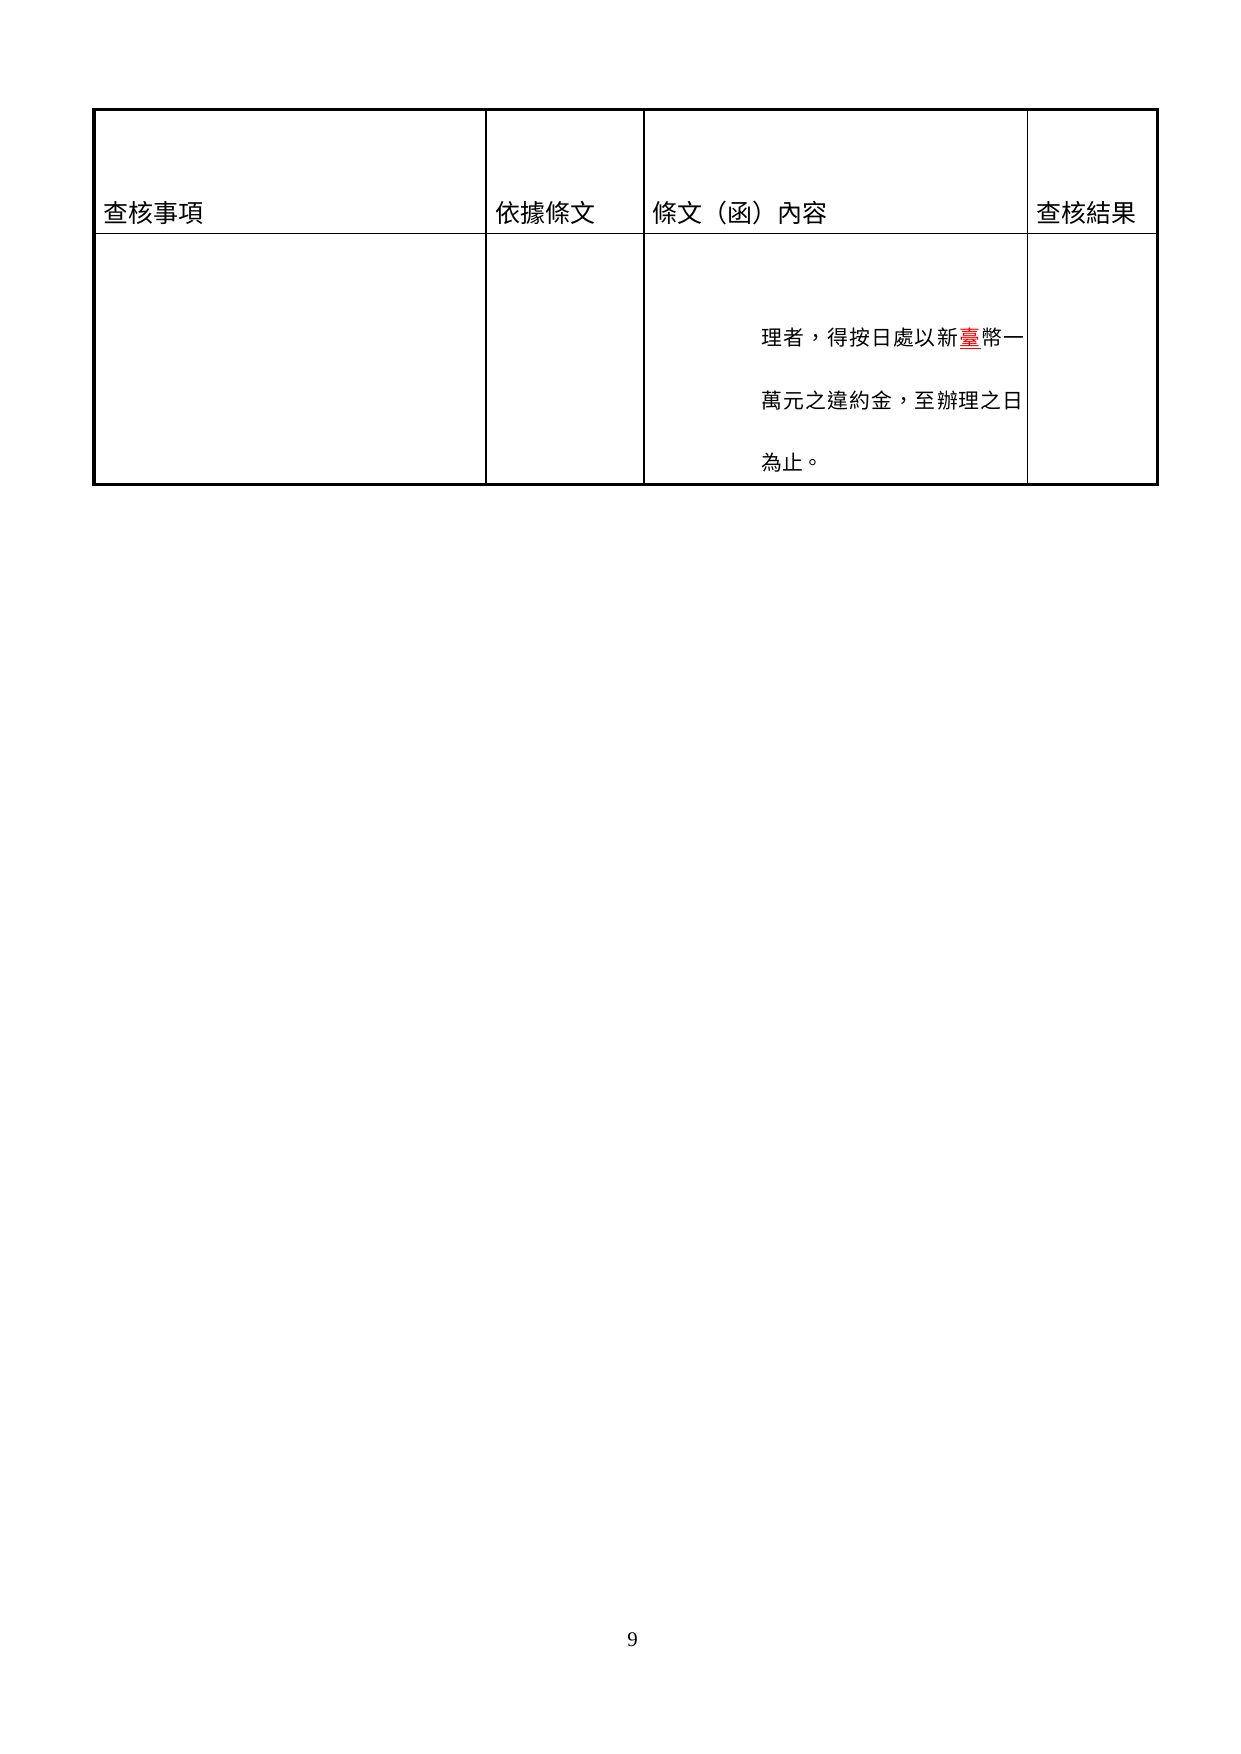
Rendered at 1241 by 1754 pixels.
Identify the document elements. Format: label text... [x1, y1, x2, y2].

table_cell [1028, 234, 1156, 483]
table_header 查核事項 [96, 111, 485, 233]
table_header 依據條文 [487, 111, 643, 233]
table_cell [487, 234, 643, 483]
table_header 條文（函）內容 [645, 111, 1027, 233]
table_cell [96, 234, 485, 483]
table_header 查核結果 [1028, 111, 1156, 233]
table_cell 外國發行人之股票應集中保管人員，除下列特定事業另為規定外，係指董事、監察人及持股超過股份總額百分之十之股東： 科技事業之董事、監察人、總經理、研發主管、持股超過股份總額百分之五之股東，及以專利權或專門技術出資而在公司任有職務並持有公司申請上櫃時已發行股份總數達千分之五或十萬股以上之股東。 文化創意事業之董事、監察人、持股超過股份總額百分之五之股東，及以專利權或專門技術出資而在公司任有職務並持有公司申請上櫃時已發行股份總數達千分之五或十萬股以上之股東。 前項科技事業或文化創意事業於登錄興櫃股票期間，其推薦證券商因認購或因買賣營業證券，致持股超過已發行股份總額百分之五以上者，不在此限。 第一項股票應集中保管人員應將其申請書件上所載持股，扣除委託推薦證券商辦理承銷股數後，全數提交集中保管，且總計不得低於申請上櫃時公司已發行普通股股份總額依第四項規定所計算之比率。如有不足者，應協調其他股東補足之。 前項所規定之申請上櫃時股份總額，應依下列方式計算其應提交集中保管之總計比率： (一)申請上櫃時股份總額在三千萬股以下者，應提交股份總額百分之二十五。 (二)申請上櫃時股份總額超過三千萬股至一億股以下者，除依前款規定辦理外，超過三千萬股部分，應提交股份總額百分之二十。 (三)申請上櫃時股份總額超過一億股至二億股以下者，除依前款規定辦理外，超過一億股部分，應提交股份總額百分之十。 (四)申請上櫃時股份總額超過二億股者，除依前款規定辦理外，超過二億股部分，應提交股份總額百分之五。 股票應集中保管人員就申請上櫃日至掛牌日止之期間，發行公司增資發行所因此而取得之增資新股，及因其他原因而取得之股票，應全數提交集中保管且不得予以質押或移轉等處分。於掛牌日止尚未實現取得股票者，應承諾於實現取得股票後提交集中保管。前揭所稱之其他原因，係指繼承、受贈、興櫃市場買進等原因。 委託推薦證券商辦理承銷之股數本已扣除無須提交集中保管，但實際於過額配售中，未能出售之部分，仍應於推薦證券商退還後，於掛牌前將其提交集中保管。至於推薦證券商於掛牌首五個營業日執行穩定價格措施，致有由市場買回之股份，則無需將其提交集中保管。 指定集中保管機構為集保結算所。 依規定提交集中保管之股票，除第九項另有規定外，自開始櫃檯買賣日起屆滿六個月後，得領回其二分之一；屆滿一年後，得全數領回。科技事業及依前條第一項第六款「淨值、營業收入及營業活動現金流量」標準申請第一上櫃者(以下簡稱依「淨值、營業收入及營業活動現金流量」標準申請上櫃者)，依規定提交集中保管之股票，自開始櫃檯買賣日起屆滿一年後，得領回其二分之一；屆滿二年後，得全數領回。 股票之保管效力不因原持有人身分變更而受影響。 股票應集中保管人員於保管期間內不得中途解約，保管憑證不得轉讓或質押。 依規定辦理股票集中保管後，於集中保管期間屆滿前，遇有辦理提交集中保管之股票，因法院之執行命令或其他原因被領回，致集中保管之股票數量低於保管期間內依規定計算應有之股數時，應由外國發行人之負責人於一個月內協調補足之。 上櫃公司未依規定補足集中保管股數時，本中心得依個案處以新臺幣五萬元之違約金，並函知上櫃公司於文到日起算二日內辦理，如未再依限辦理者，得按日處以新臺幣一萬元之違約金，至辦理之日為止。 [645, 234, 1027, 483]
